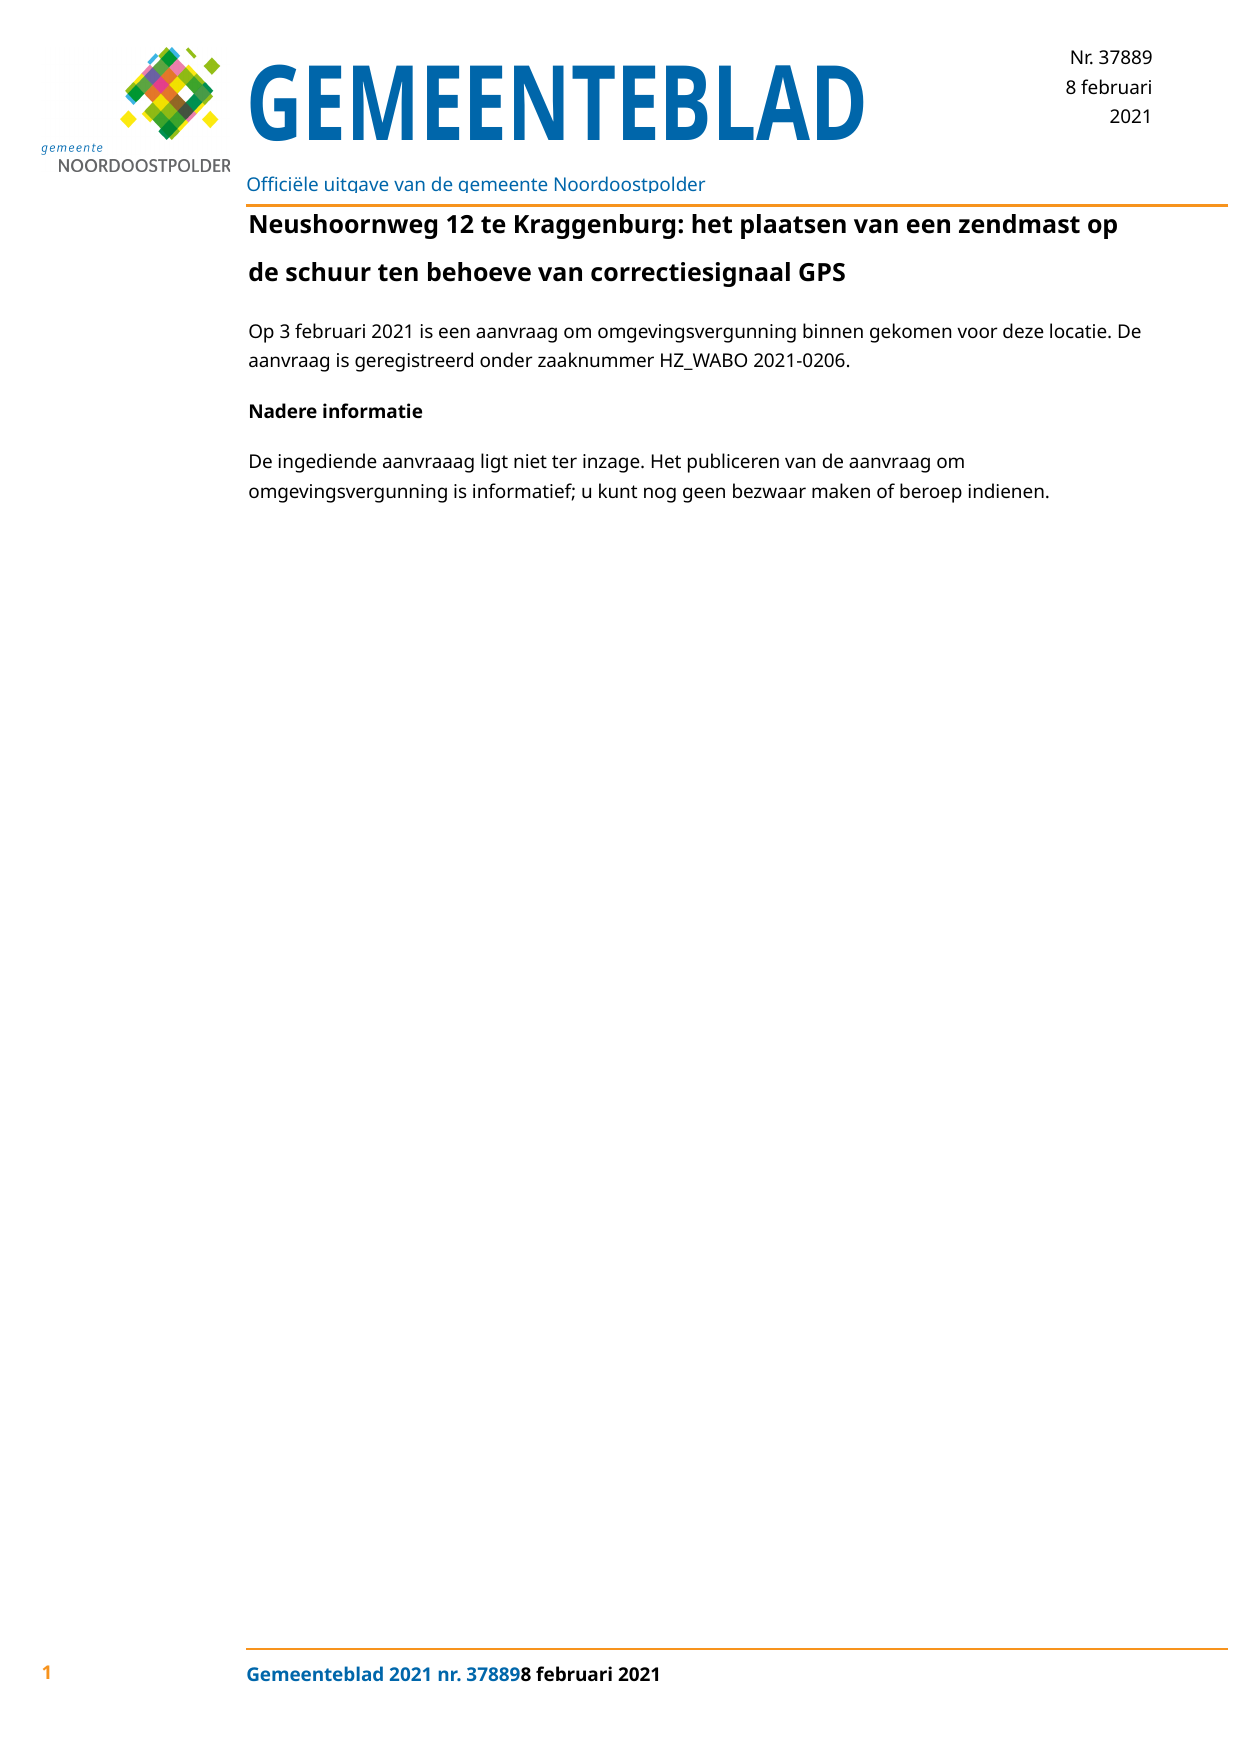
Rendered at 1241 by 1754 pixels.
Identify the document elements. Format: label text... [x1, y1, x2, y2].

text Nadere informatie [248, 398, 1152, 424]
text Neushoornweg 12 te Kraggenburg: het plaatsen van een zendmast op de schuur ten behoeve van correctiesignaal GPS [248, 207, 1152, 288]
text De ingediende aanvraaag ligt niet ter inzage. Het publiceren van de aanvraag om omgevingsvergunning is informatief; u kunt nog geen bezwaar maken of beroep indienen. [248, 448, 1152, 504]
picture [41, 47, 231, 172]
text Op 3 februari 2021 is een aanvraag om omgevingsvergunning binnen gekomen voor deze locatie. De aanvraag is geregistreerd onder zaaknummer HZ_WABO 2021-0206. [248, 318, 1152, 373]
